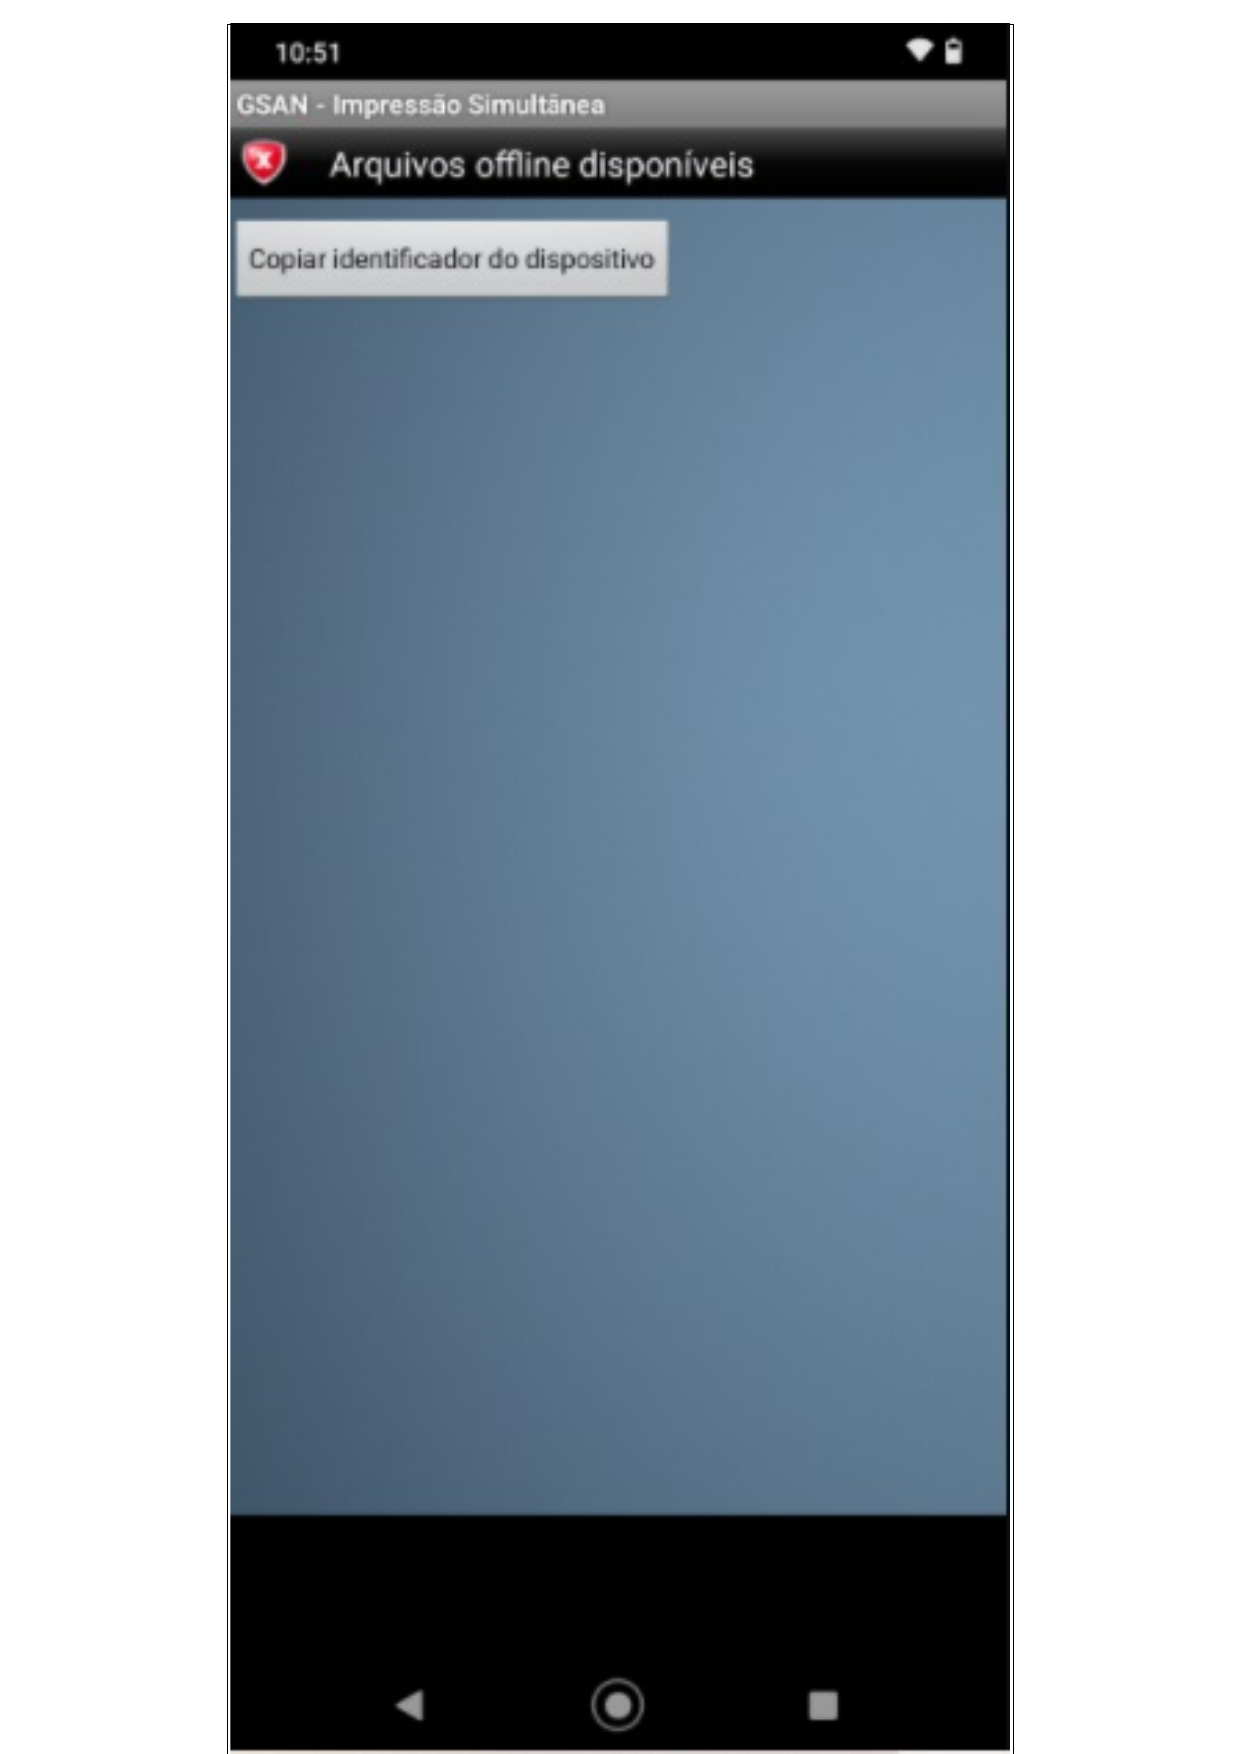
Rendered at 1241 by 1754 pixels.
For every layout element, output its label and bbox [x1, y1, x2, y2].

picture [230, 23, 1010, 1754]
